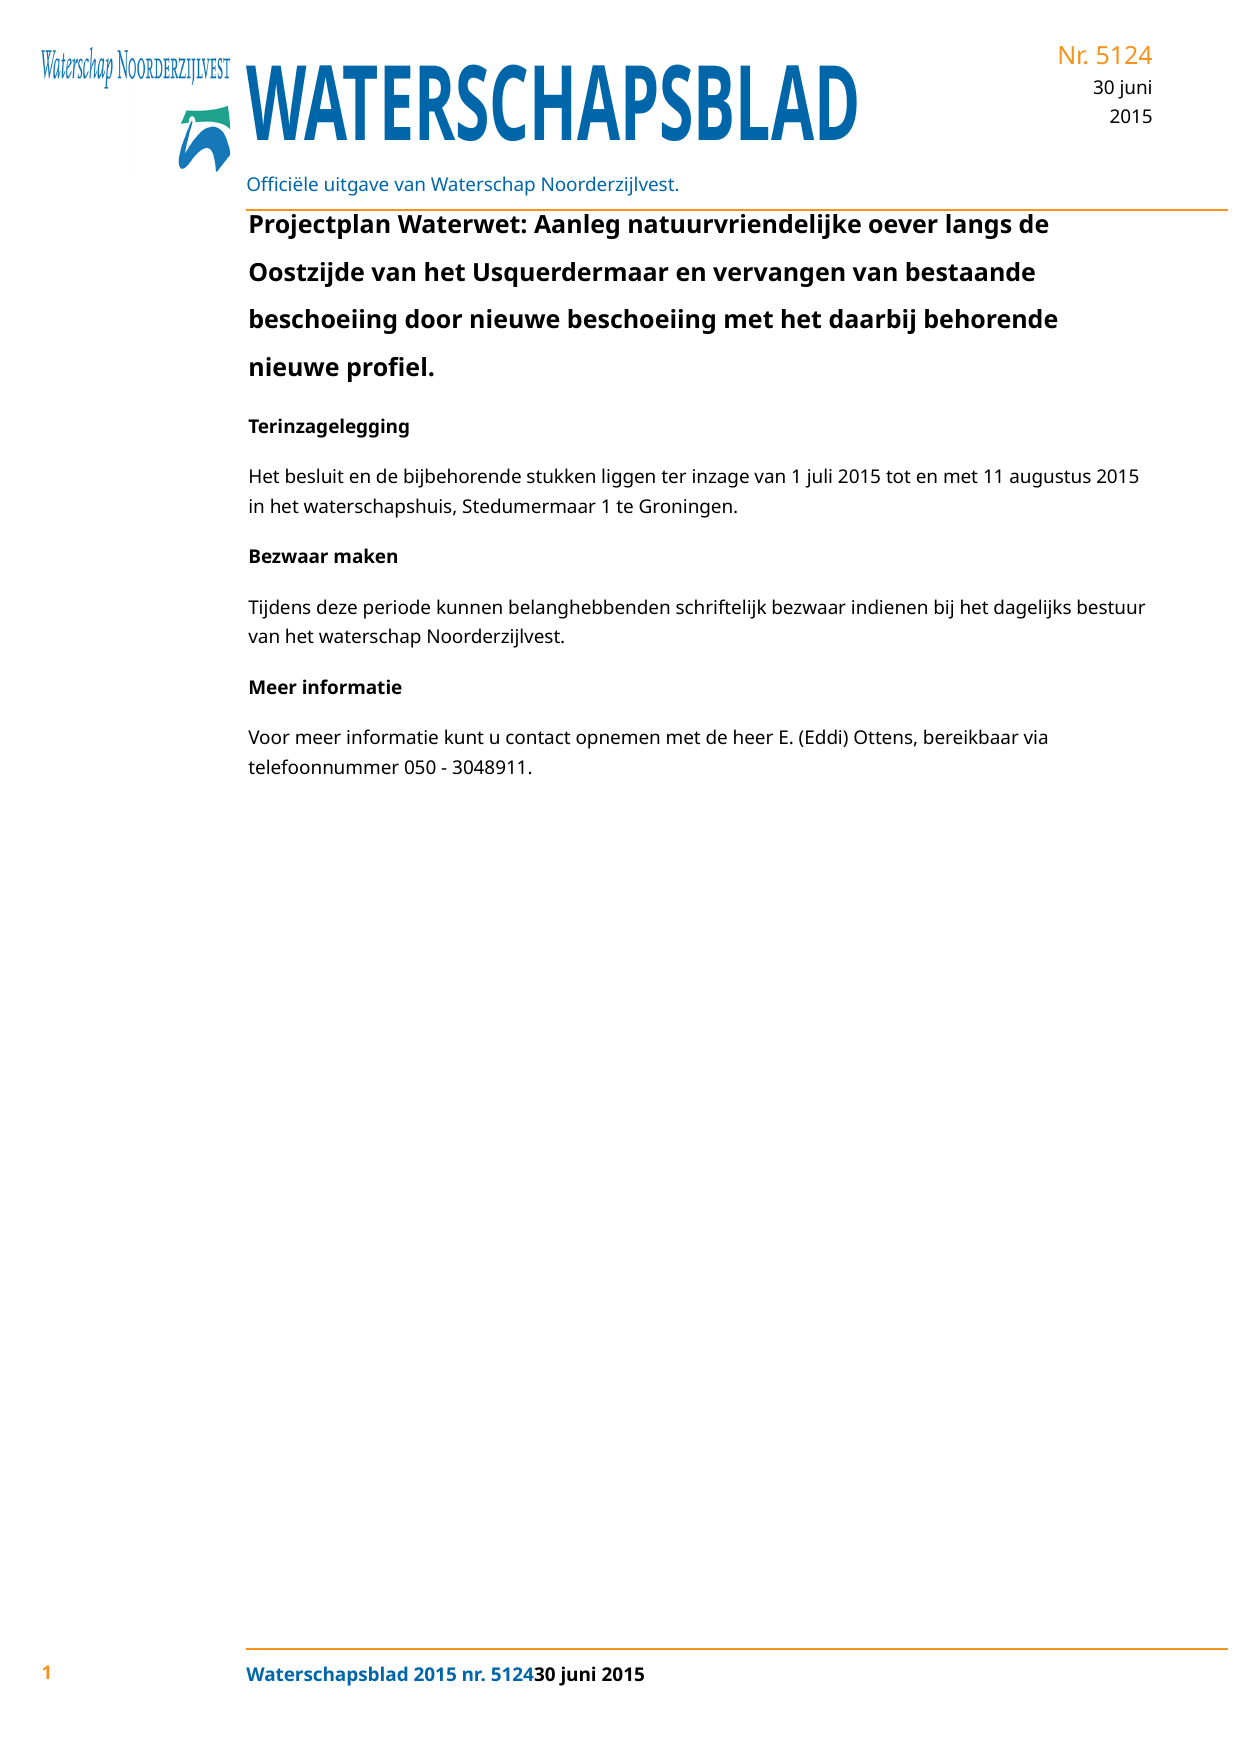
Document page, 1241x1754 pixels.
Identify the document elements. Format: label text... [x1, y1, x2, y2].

text Tijdens deze periode kunnen belanghebbenden schriftelijk bezwaar indienen bij het dagelijks bestuur van het waterschap Noorderzijlvest. [248, 594, 1152, 649]
text Voor meer informatie kunt u contact opnemen met de heer E. (Eddi) Ottens, bereikbaar via telefoonnummer 050 - 3048911. [248, 724, 1152, 780]
text Bezwaar maken [248, 543, 1152, 569]
text Het besluit en de bijbehorende stukken liggen ter inzage van 1 juli 2015 tot en met 11 augustus 2015 in het waterschapshuis, Stedumermaar 1 te Groningen. [248, 463, 1152, 519]
text Projectplan Waterwet: Aanleg natuurvriendelijke oever langs de Oostzijde van het Usquerdermaar en vervangen van bestaande beschoeiing door nieuwe beschoeiing met het daarbij behorende nieuwe profiel. [248, 211, 1152, 384]
text Meer informatie [248, 674, 1152, 700]
picture [41, 47, 231, 172]
text Terinzagelegging [248, 413, 1152, 439]
